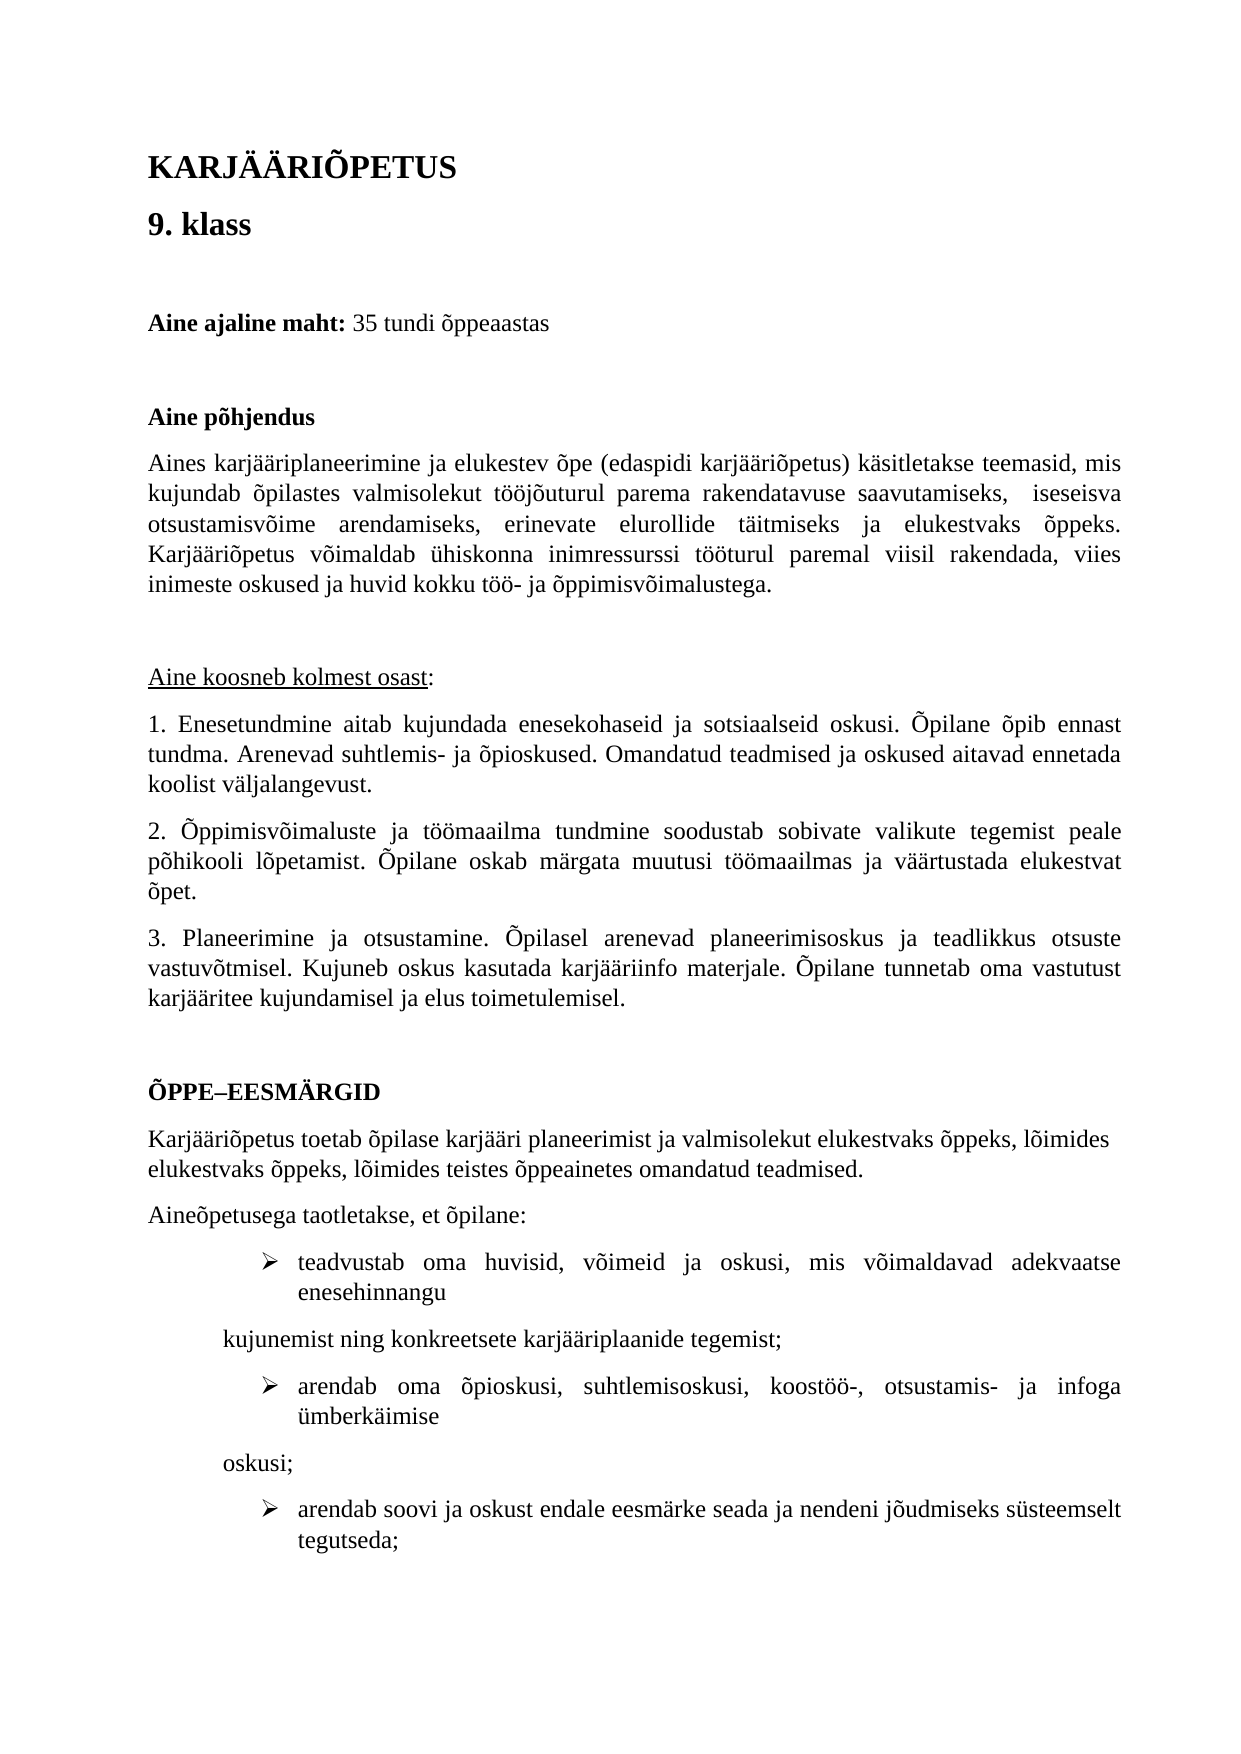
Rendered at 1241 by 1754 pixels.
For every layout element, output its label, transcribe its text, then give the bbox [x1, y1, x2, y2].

text 9. klass [148, 204, 1122, 243]
text KARJÄÄRIÕPETUS [148, 148, 1122, 186]
text Aineõpetusega taotletakse, et õpilane: [148, 1201, 1122, 1229]
list teadvustab oma huvisid, võimeid ja oskusi, mis võimaldavad adekvaatse enesehinnangu [260, 1247, 1122, 1306]
text 1. Enesetundmine aitab kujundada enesekohaseid ja sotsiaalseid oskusi. Õpilane õpib ennast tundma. Arenevad suhtlemis- ja õpioskused. Omandatud teadmised ja oskused aitavad ennetada koolist väljalangevust. [148, 709, 1122, 798]
text 2. Õppimisvõimaluste ja töömaailma tundmine soodustab sobivate valikute tegemist peale põhikooli lõpetamist. Õpilane oskab märgata muutusi töömaailmas ja väärtustada elukestvat õpet. [148, 816, 1122, 905]
text Aine koosneb kolmest osast: [148, 662, 1122, 691]
text Karjääriõpetus toetab õpilase karjääri planeerimist ja valmisolekut elukestvaks õppeks, lõimides elukestvaks õppeks, lõimides teistes õppeainetes omandatud teadmised. [148, 1124, 1122, 1182]
text ÕPPE–EESMÄRGID [148, 1077, 1122, 1106]
text Aine põhjendus [148, 402, 1122, 430]
text kujunemist ning konkreetsete karjääriplaanide tegemist; [223, 1324, 1122, 1353]
text 3. Planeerimine ja otsustamine. Õpilasel arenevad planeerimisoskus ja teadlikkus otsuste vastuvõtmisel. Kujuneb oskus kasutada karjääriinfo materjale. Õpilane tunnetab oma vastutust karjääritee kujundamisel ja elus toimetulemisel. [148, 923, 1122, 1012]
list arendab oma õpioskusi, suhtlemisoskusi, koostöö-, otsustamis- ja infoga ümberkäimise [260, 1371, 1122, 1430]
list arendab soovi ja oskust endale eesmärke seada ja nendeni jõudmiseks süsteemselt tegutseda; [260, 1494, 1122, 1553]
text Aines karjääriplaneerimine ja elukestev õpe (edaspidi karjääriõpetus) käsitletakse teemasid, mis kujundab õpilastes valmisolekut tööjõuturul parema rakendatavuse saavutamiseks, iseseisva otsustamisvõime arendamiseks, erinevate elurollide täitmiseks ja elukestvaks õppeks. Karjääriõpetus võimaldab ühiskonna inimressurssi tööturul paremal viisil rakendada, viies inimeste oskused ja huvid kokku töö- ja õppimisvõimalustega. [148, 448, 1122, 598]
text oskusi; [223, 1448, 1122, 1477]
text Aine ajaline maht: 35 tundi õppeaastas [148, 308, 1122, 337]
